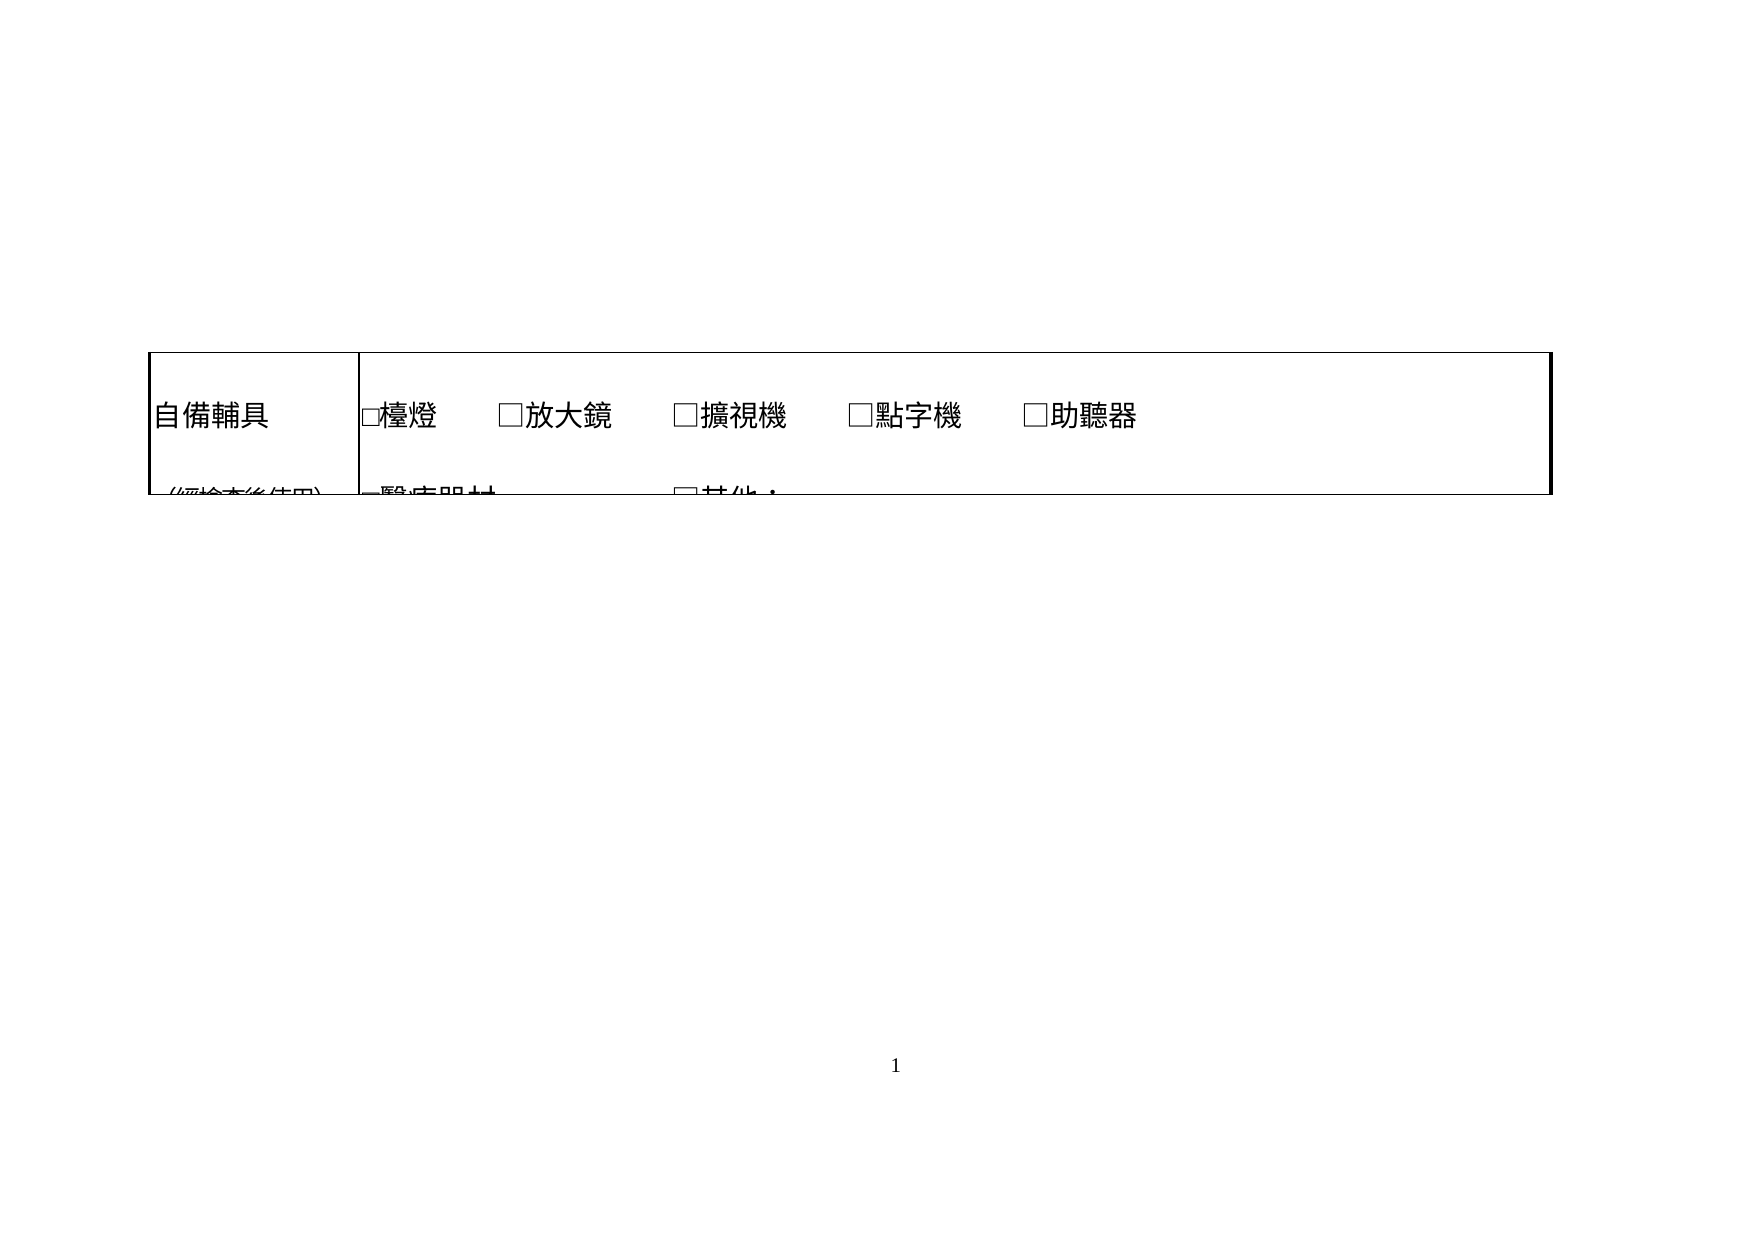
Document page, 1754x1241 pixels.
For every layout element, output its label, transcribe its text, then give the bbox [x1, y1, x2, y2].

table_cell 自備輔具 （經檢查後使用） [151, 353, 358, 493]
table_cell □檯燈 □放大鏡 □擴視機 □點字機 □助聽器 □醫療器材 □其他： [360, 353, 1549, 493]
